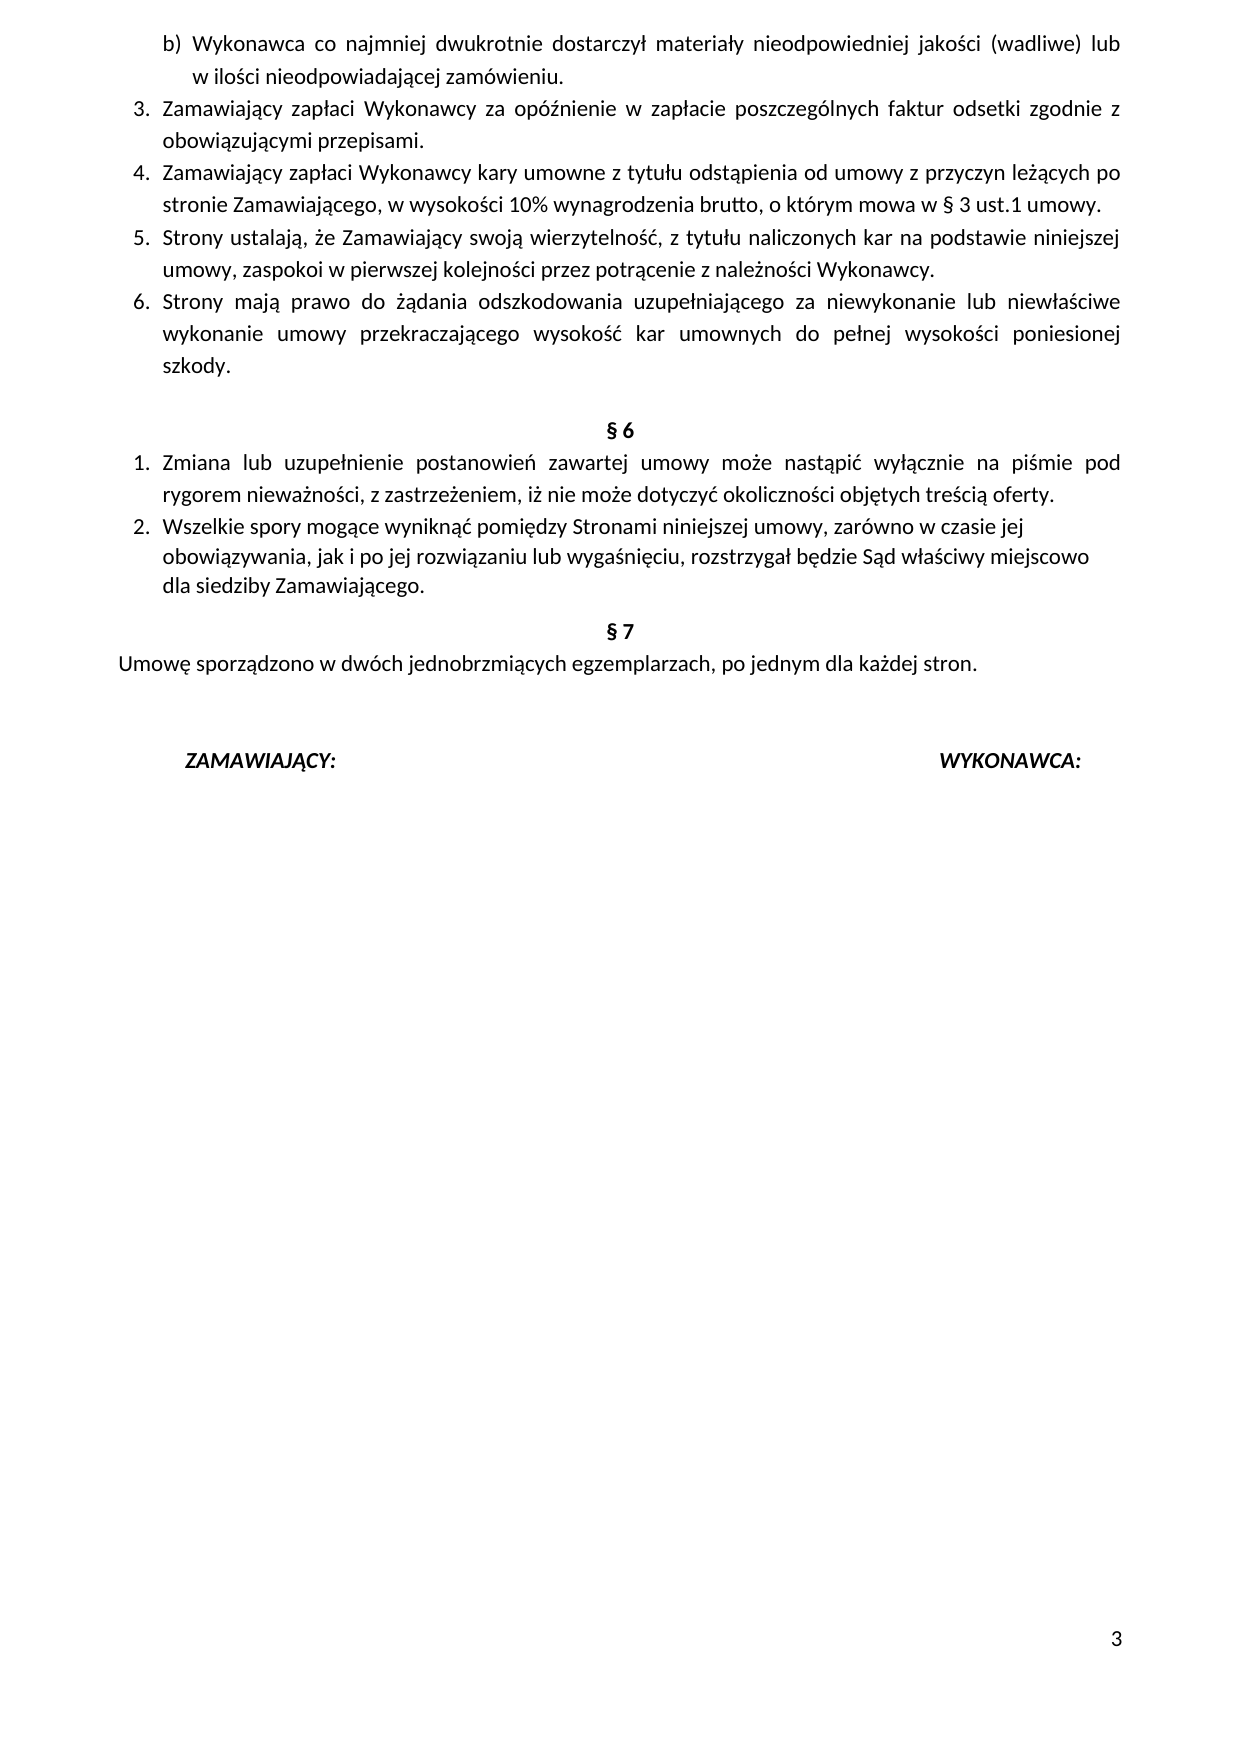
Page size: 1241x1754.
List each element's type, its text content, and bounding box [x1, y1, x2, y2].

list Zamawiający zapłaci Wykonawcy kary umowne z tytułu odstąpienia od umowy z przyczyn leżących po stronie Zamawiającego, w wysokości 10% wynagrodzenia brutto, o którym mowa w § 3 ust.1 umowy. [133, 158, 1122, 218]
list Wykonawca co najmniej dwukrotnie dostarczył materiały nieodpowiedniej jakości (wadliwe) lub w ilości nieodpowiadającej zamówieniu. [162, 29, 1122, 90]
list Zmiana lub uzupełnienie postanowień zawartej umowy może nastąpić wyłącznie na piśmie pod rygorem nieważności, z zastrzeżeniem, iż nie może dotyczyć okoliczności objętych treścią oferty. [133, 448, 1122, 508]
text § 7 [118, 617, 1122, 645]
list Wszelkie spory mogące wyniknąć pomiędzy Stronami niniejszej umowy, zarówno w czasie jej obowiązywania, jak i po jej rozwiązaniu lub wygaśnięciu, rozstrzygał będzie Sąd właściwy miejscowo dla siedziby Zamawiającego. [133, 512, 1122, 599]
list Zamawiający zapłaci Wykonawcy za opóźnienie w zapłacie poszczególnych faktur odsetki zgodnie z obowiązującymi przepisami. [133, 94, 1122, 154]
text ZAMAWIAJĄCY: WYKONAWCA: [118, 746, 1122, 774]
list Strony ustalają, że Zamawiający swoją wierzytelność, z tytułu naliczonych kar na podstawie niniejszej umowy, zaspokoi w pierwszej kolejności przez potrącenie z należności Wykonawcy. [133, 223, 1122, 283]
list Strony mają prawo do żądania odszkodowania uzupełniającego za niewykonanie lub niewłaściwe wykonanie umowy przekraczającego wysokość kar umownych do pełnej wysokości poniesionej szkody. [133, 287, 1122, 379]
text Umowę sporządzono w dwóch jednobrzmiących egzemplarzach, po jednym dla każdej stron. [118, 649, 1122, 677]
text § 6 [118, 416, 1122, 444]
